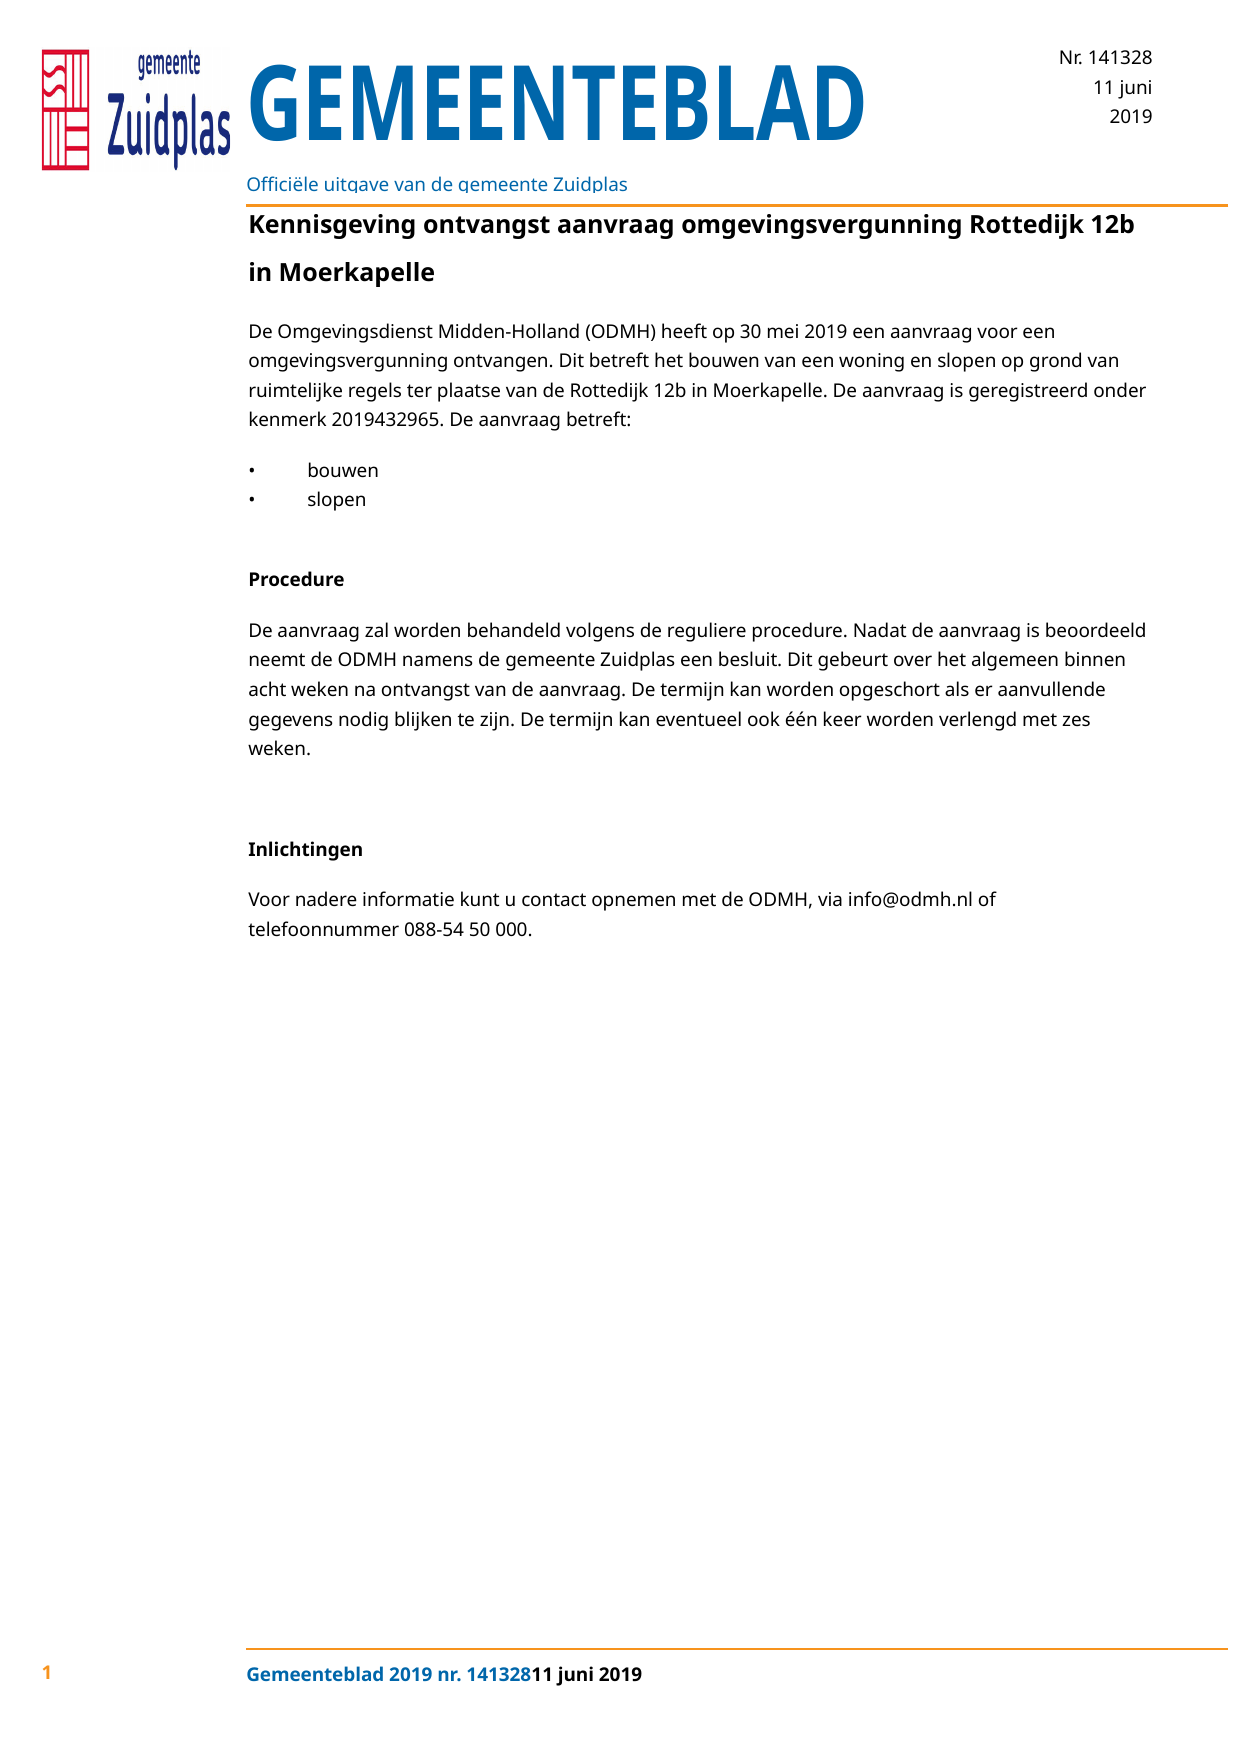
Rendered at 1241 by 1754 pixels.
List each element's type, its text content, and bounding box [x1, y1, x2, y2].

list bouwen [248, 457, 1152, 483]
list slopen [248, 487, 1152, 512]
text Inlichtingen [248, 836, 1152, 862]
text Kennisgeving ontvangst aanvraag omgevingsvergunning Rottedijk 12b in Moerkapelle [248, 207, 1152, 288]
text De aanvraag zal worden behandeld volgens de reguliere procedure. Nadat de aanvraag is beoordeeld neemt de ODMH namens de gemeente Zuidplas een besluit. Dit gebeurt over het algemeen binnen acht weken na ontvangst van de aanvraag. De termijn kan worden opgeschort als er aanvullende gegevens nodig blijken te zijn. De termijn kan eventueel ook één keer worden verlengd met zes weken. [248, 617, 1152, 761]
picture [41, 47, 231, 172]
text Voor nadere informatie kunt u contact opnemen met de ODMH, via info@odmh.nl of telefoonnummer 088-54 50 000. [248, 887, 1152, 942]
text Procedure [248, 567, 1152, 592]
text De Omgevingsdienst Midden-Holland (ODMH) heeft op 30 mei 2019 een aanvraag voor een omgevingsvergunning ontvangen. Dit betreft het bouwen van een woning en slopen op grond van ruimtelijke regels ter plaatse van de Rottedijk 12b in Moerkapelle. De aanvraag is geregistreerd onder kenmerk 2019432965. De aanvraag betreft: [248, 318, 1152, 432]
